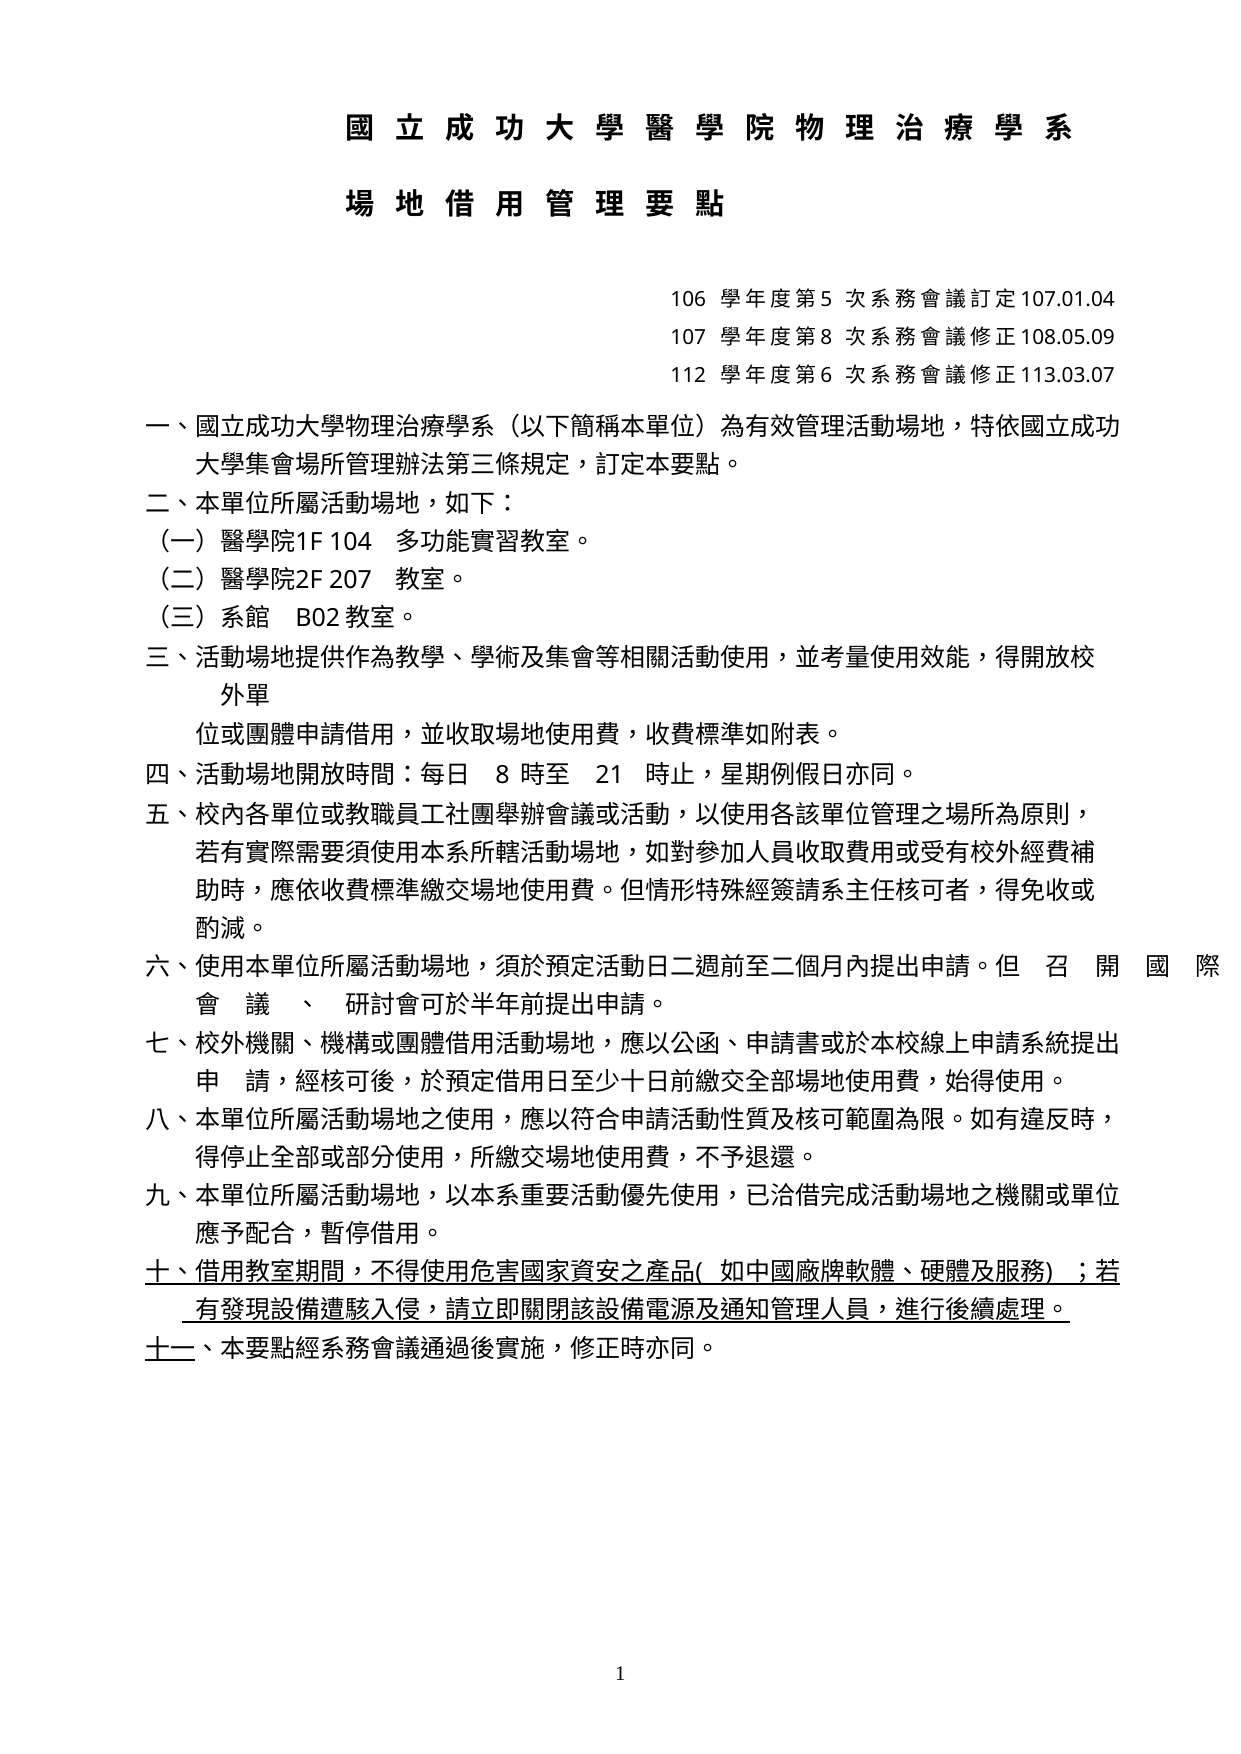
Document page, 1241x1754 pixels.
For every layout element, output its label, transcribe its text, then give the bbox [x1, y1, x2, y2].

text 107學年度第8次系務會議修正108.05.09 [120, 316, 1120, 354]
text 六、使用本單位所屬活動場地，須於預定活動日二週前至二個月內提出申請。但召開國際會議、研討會可於半年前提出申請。 [135, 946, 1120, 1022]
text 112學年度第6次系務會議修正113.03.07 [120, 354, 1120, 392]
text 十一、本要點經系務會議通過後實施，修正時亦同。 [135, 1327, 1120, 1365]
text （二）醫學院2F 207教室。 [135, 558, 1120, 597]
text 九、本單位所屬活動場地，以本系重要活動優先使用，已洽借完成活動場地之機關或單位應予配合，暫停借用。 [132, 1175, 1120, 1251]
text 八、本單位所屬活動場地之使用，應以符合申請活動性質及核可範圍為限。如有違反時，得停止全部或部分使用，所繳交場地使用費，不予退還。 [132, 1098, 1120, 1175]
text 十、借用教室期間，不得使用危害國家資安之產品(如中國廠牌軟體、硬體及服務)；若有發現設備遭駭入侵，請立即關閉該設備電源及通知管理人員，進行後續處理。 [132, 1251, 1120, 1327]
subtitle 國立成功大學醫學院物理治療學系場地借用管理要點 [327, 87, 1120, 240]
text 106學年度第5次系務會議訂定107.01.04 [120, 278, 1120, 316]
text 四、活動場地開放時間：每日 8 時至 21 時止，星期例假日亦同。 [135, 754, 1108, 792]
text 位或團體申請借用，並收取場地使用費，收費標準如附表。 [135, 714, 1108, 752]
text 三、活動場地提供作為教學、學術及集會等相關活動使用，並考量使用效能，得開放校外單 [135, 636, 1108, 712]
text 二、本單位所屬活動場地，如下： [132, 482, 1120, 520]
text （一）醫學院1F 104多功能實習教室。 [135, 520, 1120, 558]
text 七、校外機關、機構或團體借用活動場地，應以公函、申請書或於本校線上申請系統提出申 請，經核可後，於預定借用日至少十日前繳交全部場地使用費，始得使用。 [132, 1022, 1120, 1098]
text 一、國立成功大學物理治療學系（以下簡稱本單位）為有效管理活動場地，特依國立成功大學集會場所管理辦法第三條規定，訂定本要點。 [132, 406, 1120, 482]
text 五、校內各單位或教職員工社團舉辦會議或活動，以使用各該單位管理之場所為原則，若有實際需要須使用本系所轄活動場地，如對參加人員收取費用或受有校外經費補助時，應依收費標準繳交場地使用費。但情形特殊經簽請系主任核可者，得免收或酌減。 [135, 793, 1108, 946]
text （三）系館 B02教室。 [135, 597, 1120, 635]
